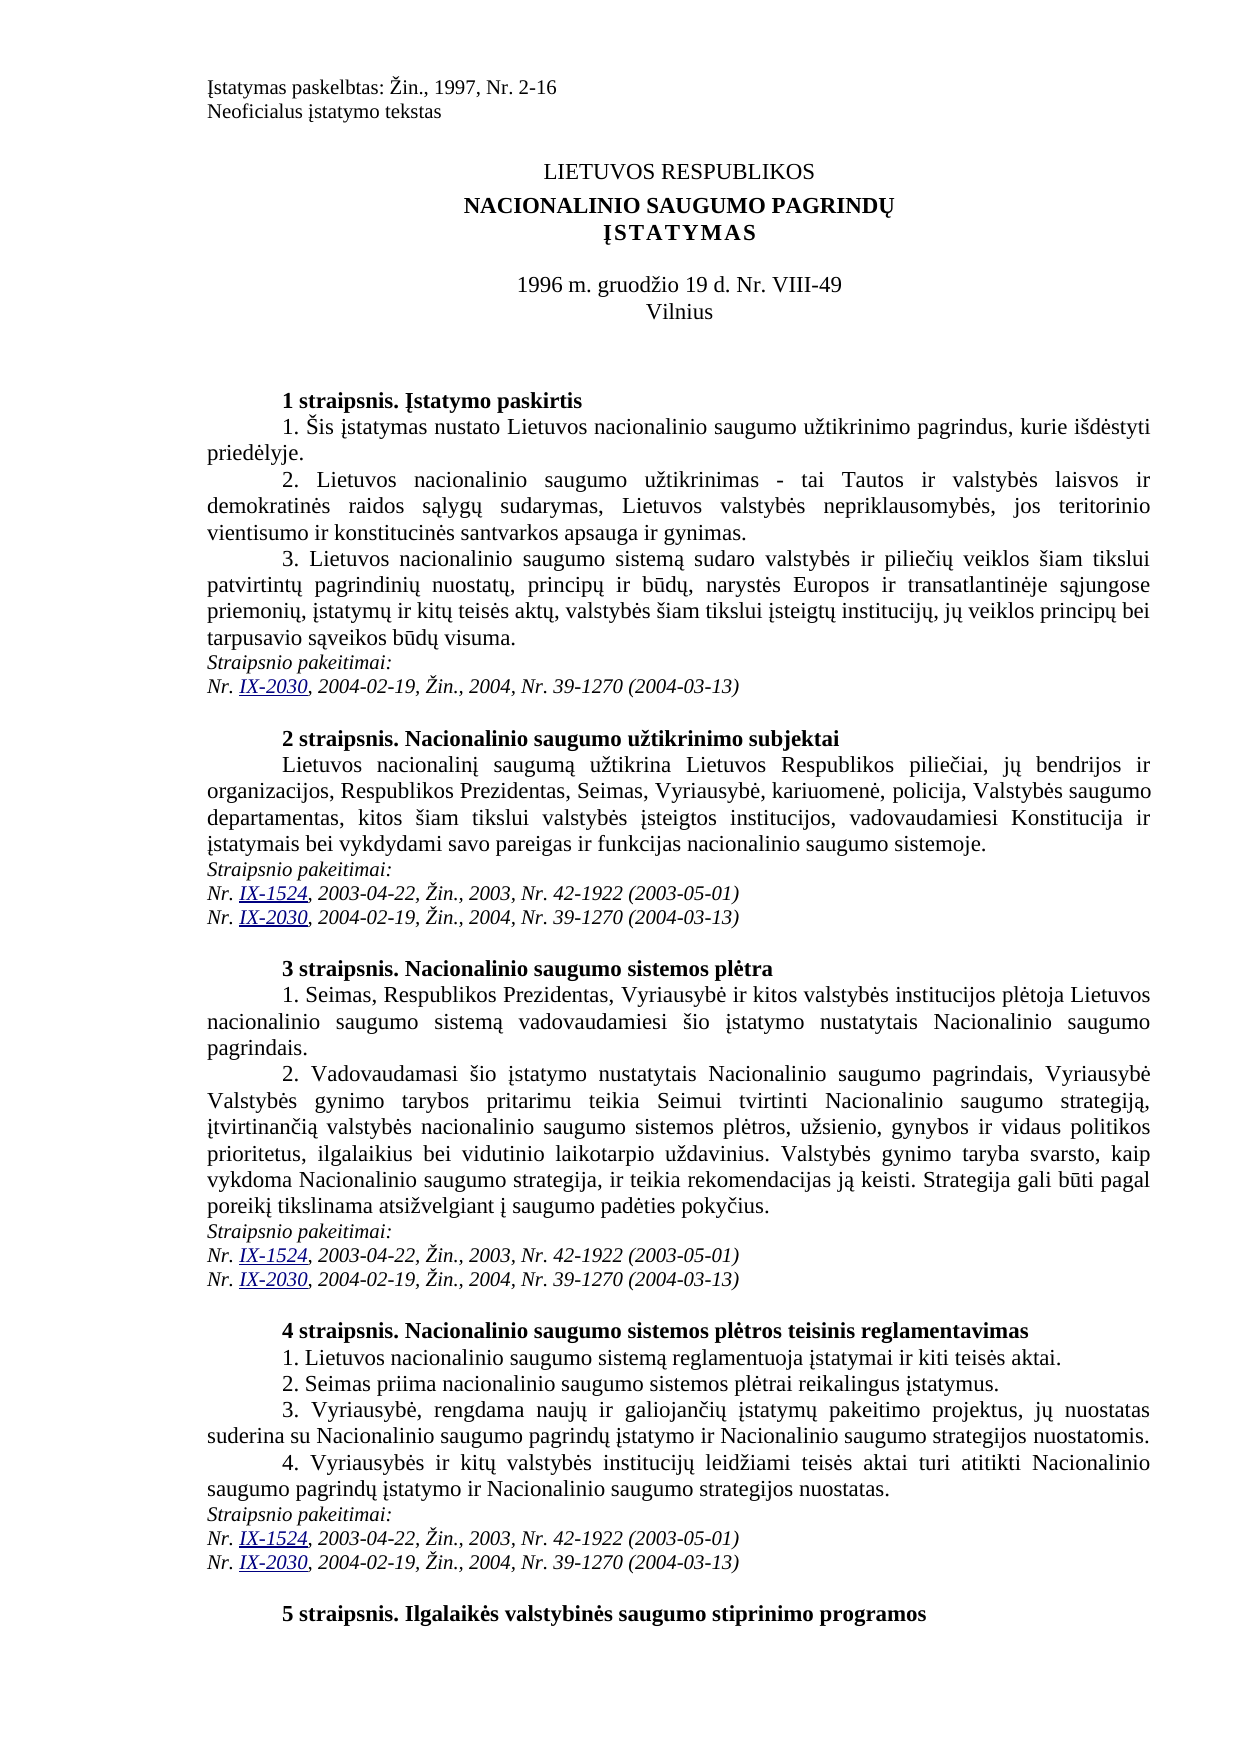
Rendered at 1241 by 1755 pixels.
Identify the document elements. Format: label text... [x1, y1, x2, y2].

text 2. Vadovaudamasi šio įstatymo nustatytais Nacionalinio saugumo pagrindais, Vyriausybė Valstybės gynimo tarybos pritarimu teikia Seimui tvirtinti Nacionalinio saugumo strategiją, įtvirtinančią valstybės nacionalinio saugumo sistemos plėtros, užsienio, gynybos ir vidaus politikos prioritetus, ilgalaikius bei vidutinio laikotarpio uždavinius. Valstybės gynimo taryba svarsto, kaip vykdoma Nacionalinio saugumo strategija, ir teikia rekomendacijas ją keisti. Strategija gali būti pagal poreikį tikslinama atsižvelgiant į saugumo padėties pokyčius. [207, 1061, 1152, 1219]
text Nr. IX-1524, 2003-04-22, Žin., 2003, Nr. 42-1922 (2003-05-01) [207, 881, 1152, 905]
text Nr. IX-2030, 2004-02-19, Žin., 2004, Nr. 39-1270 (2004-03-13) [207, 1550, 1152, 1574]
text 3. Lietuvos nacionalinio saugumo sistemą sudaro valstybės ir piliečių veiklos šiam tikslui patvirtintų pagrindinių nuostatų, principų ir būdų, narystės Europos ir transatlantinėje sąjungose priemonių, įstatymų ir kitų teisės aktų, valstybės šiam tikslui įsteigtų institucijų, jų veiklos principų bei tarpusavio sąveikos būdų visuma. [207, 545, 1152, 650]
text Straipsnio pakeitimai: [207, 650, 1152, 674]
text Straipsnio pakeitimai: [207, 857, 1152, 881]
text Nr. IX-1524, 2003-04-22, Žin., 2003, Nr. 42-1922 (2003-05-01) [207, 1243, 1152, 1267]
text 2 straipsnis. Nacionalinio saugumo užtikrinimo subjektai [207, 725, 1152, 751]
text 2. Lietuvos nacionalinio saugumo užtikrinimas - tai Tautos ir valstybės laisvos ir demokratinės raidos sąlygų sudarymas, Lietuvos valstybės nepriklausomybės, jos teritorinio vientisumo ir konstitucinės santvarkos apsauga ir gynimas. [207, 466, 1152, 545]
text Lietuvos nacionalinį saugumą užtikrina Lietuvos Respublikos piliečiai, jų bendrijos ir organizacijos, Respublikos Prezidentas, Seimas, Vyriausybė, kariuomenė, policija, Valstybės saugumo departamentas, kitos šiam tikslui valstybės įsteigtos institucijos, vadovaudamiesi Konstitucija ir įstatymais bei vykdydami savo pareigas ir funkcijas nacionalinio saugumo sistemoje. [207, 751, 1152, 857]
text 5 straipsnis. Ilgalaikės valstybinės saugumo stiprinimo programos [207, 1600, 1152, 1627]
text ĮSTATYMAS [207, 219, 1152, 245]
text 3. Vyriausybė, rengdama naujų ir galiojančių įstatymų pakeitimo projektus, jų nuostatas suderina su Nacionalinio saugumo pagrindų įstatymo ir Nacionalinio saugumo strategijos nuostatomis. [207, 1396, 1152, 1449]
text 1 straipsnis. Įstatymo paskirtis [207, 387, 1152, 413]
text Nr. IX-2030, 2004-02-19, Žin., 2004, Nr. 39-1270 (2004-03-13) [207, 1267, 1152, 1291]
text Straipsnio pakeitimai: [207, 1219, 1152, 1243]
text 1996 m. gruodžio 19 d. Nr. VIII-49 Vilnius [207, 272, 1152, 324]
text 1. Seimas, Respublikos Prezidentas, Vyriausybė ir kitos valstybės institucijos plėtoja Lietuvos nacionalinio saugumo sistemą vadovaudamiesi šio įstatymo nustatytais Nacionalinio saugumo pagrindais. [207, 981, 1152, 1061]
text Nr. IX-1524, 2003-04-22, Žin., 2003, Nr. 42-1922 (2003-05-01) [207, 1526, 1152, 1550]
text LIETUVOS RESPUBLIKOS [207, 158, 1152, 184]
text 4. Vyriausybės ir kitų valstybės institucijų leidžiami teisės aktai turi atitikti Nacionalinio saugumo pagrindų įstatymo ir Nacionalinio saugumo strategijos nuostatas. [207, 1449, 1152, 1502]
text Neoficialus įstatymo tekstas [207, 99, 1152, 123]
text 3 straipsnis. Nacionalinio saugumo sistemos plėtra [207, 955, 1152, 981]
text 4 straipsnis. Nacionalinio saugumo sistemos plėtros teisinis reglamentavimas [207, 1317, 1152, 1343]
text 1. Lietuvos nacionalinio saugumo sistemą reglamentuoja įstatymai ir kiti teisės aktai. [207, 1343, 1152, 1370]
text 2. Seimas priima nacionalinio saugumo sistemos plėtrai reikalingus įstatymus. [207, 1370, 1152, 1396]
text 1. Šis įstatymas nustato Lietuvos nacionalinio saugumo užtikrinimo pagrindus, kurie išdėstyti priedėlyje. [207, 413, 1152, 466]
text Nr. IX-2030, 2004-02-19, Žin., 2004, Nr. 39-1270 (2004-03-13) [207, 674, 1152, 698]
text Nr. IX-2030, 2004-02-19, Žin., 2004, Nr. 39-1270 (2004-03-13) [207, 905, 1152, 929]
text NACIONALINIO SAUGUMO PAGRINDŲ [207, 192, 1152, 219]
text Įstatymas paskelbtas: Žin., 1997, Nr. 2-16 [207, 75, 1152, 99]
text Straipsnio pakeitimai: [207, 1502, 1152, 1526]
